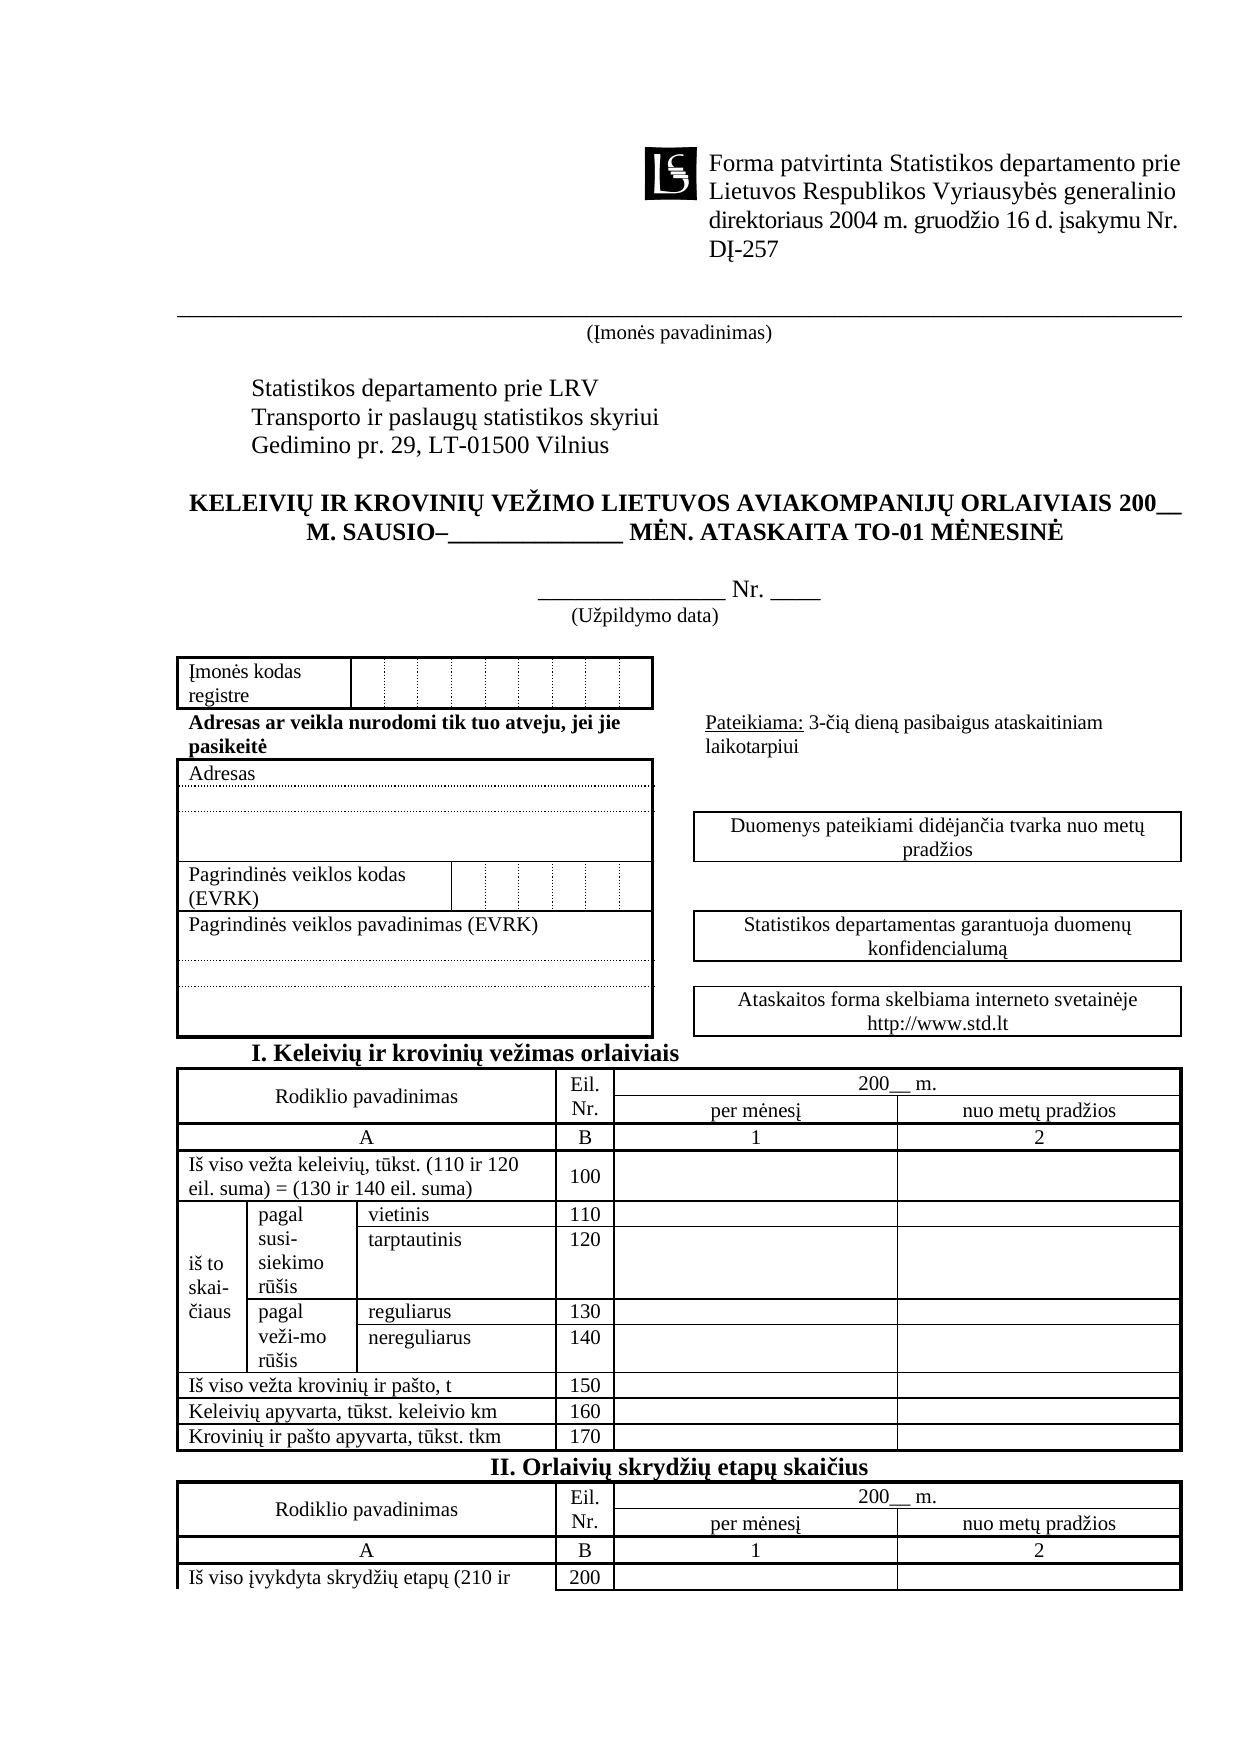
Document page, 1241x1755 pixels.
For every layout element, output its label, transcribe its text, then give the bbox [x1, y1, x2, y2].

table_header [654, 656, 694, 707]
table_cell B [557, 1125, 613, 1149]
text _______________ Nr. ____ [177, 574, 1181, 603]
table_cell [615, 1565, 897, 1589]
table_header 200__ m. [615, 1484, 1179, 1508]
table_cell [654, 986, 693, 1035]
table_cell A [179, 1538, 555, 1562]
table_cell Ataskaitos forma skelbiama interneto svetainėje http://www.std.lt [695, 987, 1180, 1035]
table_cell 140 [557, 1325, 613, 1372]
table_cell Keleivių apyvarta, tūkst. keleivio km [179, 1399, 555, 1423]
table_cell nuo metų pradžios [898, 1096, 1179, 1122]
table_cell Statistikos departamentas garantuoja duomenų konfidencialumą [695, 912, 1180, 960]
table_cell 1 [615, 1538, 897, 1562]
text Statistikos departamento prie LRV [177, 373, 1181, 402]
table_header [485, 659, 519, 707]
table_header Rodiklio pavadinimas [179, 1070, 555, 1122]
table_cell [654, 960, 694, 986]
text Forma patvirtinta Statistikos departamento prie [699, 148, 1181, 176]
table_header [452, 659, 485, 707]
table_cell [898, 1425, 1179, 1448]
table_cell 200 [557, 1565, 613, 1589]
text DĮ-257 [177, 234, 1181, 263]
table_cell per mėnesį [615, 1096, 897, 1122]
table_cell [615, 1202, 897, 1226]
table_cell iš to skai-čiaus [179, 1202, 246, 1372]
table_cell per mėnesį [615, 1509, 897, 1535]
table_header [384, 659, 418, 707]
table_cell [615, 1227, 897, 1298]
table_header [586, 659, 619, 707]
table_cell [694, 785, 1181, 811]
table_cell Pagrindinės veiklos kodas (EVRK) [179, 862, 451, 910]
table_cell [898, 1325, 1179, 1372]
table_cell [615, 1152, 897, 1200]
text (Įmonės pavadinimas) [177, 320, 1181, 344]
table_cell nereguliarus [358, 1325, 555, 1372]
table_cell [654, 910, 693, 960]
table_cell 160 [557, 1399, 613, 1423]
table_cell [694, 962, 1181, 986]
table_cell pagal veži-mo rūšis [248, 1300, 356, 1372]
table_cell [654, 811, 693, 861]
table_header [418, 659, 452, 707]
table_cell 1 [615, 1125, 897, 1149]
text Gedimino pr. 29, LT-01500 Vilnius [177, 430, 1181, 459]
table_header [694, 656, 1181, 707]
table_cell 2 [898, 1125, 1179, 1149]
table_cell [898, 1202, 1179, 1226]
table_header Eil. Nr. [557, 1070, 613, 1122]
text keleivių ir krovinių vežimo lietuvos aviakompanijų orlaiviais 200__ m. sausio–______________ MĖn. ataskaita TO-01 mėnesinė [177, 488, 1193, 545]
table_cell [179, 785, 651, 811]
table_cell A [179, 1125, 555, 1149]
table_cell 170 [557, 1425, 613, 1448]
table_cell [179, 960, 651, 986]
table_header Rodiklio pavadinimas [179, 1484, 555, 1535]
table_cell [615, 1399, 897, 1423]
table_cell Iš viso įvykdyta skrydžių etapų (210 ir [179, 1565, 555, 1589]
table_cell 130 [557, 1300, 613, 1323]
table_cell [654, 861, 694, 910]
table_cell [615, 1325, 897, 1372]
table_cell 100 [557, 1152, 613, 1200]
table_cell Krovinių ir pašto apyvarta, tūkst. tkm [179, 1425, 555, 1448]
table_cell 120 [557, 1227, 613, 1298]
text Transporto ir paslaugų statistikos skyriui [177, 402, 1181, 430]
table_cell Duomenys pateikiami didėjančia tvarka nuo metų pradžios [695, 813, 1180, 861]
table_cell [615, 1300, 897, 1323]
text Lietuvos Respublikos Vyriausybės generalinio [177, 176, 1181, 205]
table_cell [485, 862, 519, 910]
text II. Orlaivių skrydžių etapų skaičius [177, 1452, 1181, 1480]
text (Užpildymo data) [177, 603, 1181, 627]
table_cell [552, 862, 586, 910]
table_cell [615, 1425, 897, 1448]
table_cell [898, 1373, 1179, 1397]
table_cell [619, 862, 651, 910]
table_cell 2 [898, 1538, 1179, 1562]
text [177, 148, 644, 176]
table_cell [452, 862, 485, 910]
table_cell Pateikiama: 3-čią dieną pasibaigus ataskaitiniam laikotarpiui [694, 707, 1181, 758]
table_header [619, 659, 651, 707]
table_cell Iš viso vežta krovinių ir pašto, t [179, 1373, 555, 1397]
table_cell [615, 1373, 897, 1397]
table_cell [694, 758, 1181, 785]
table_header [519, 659, 552, 707]
table_header 200__ m. [615, 1070, 1179, 1094]
table_cell [179, 811, 651, 861]
table_cell [654, 758, 694, 785]
table_cell [898, 1565, 1179, 1589]
table_cell [179, 986, 651, 1035]
table_cell pagal susi-siekimo rūšis [248, 1202, 356, 1298]
table_header Eil. Nr. [557, 1484, 613, 1535]
table_cell Pagrindinės veiklos pavadinimas (EVRK) [179, 912, 651, 960]
table_header [552, 659, 586, 707]
table_cell reguliarus [358, 1300, 555, 1323]
table_cell [653, 707, 694, 758]
text I. Keleivių ir krovinių vežimas orlaiviais [177, 1038, 1181, 1067]
table_cell [898, 1227, 1179, 1298]
table_cell vietinis [358, 1202, 555, 1226]
table_cell [898, 1152, 1179, 1200]
table_cell B [557, 1538, 613, 1562]
table_cell Adresas [179, 761, 651, 785]
table_cell 110 [557, 1202, 613, 1226]
table_cell [519, 862, 552, 910]
table_cell tarptautinis [358, 1227, 555, 1298]
table_cell 150 [557, 1373, 613, 1397]
table_cell Iš viso vežta keleivių, tūkst. (110 ir 120 eil. suma) = (130 ir 140 eil. suma) [179, 1152, 555, 1200]
table_header Įmonės kodas registre [179, 659, 350, 707]
table_cell [586, 862, 619, 910]
table_cell [898, 1399, 1179, 1423]
table_header [352, 659, 384, 707]
table_cell nuo metų pradžios [898, 1509, 1179, 1535]
table_cell [898, 1300, 1179, 1323]
table_cell [694, 862, 1181, 910]
text direktoriaus 2004 m. gruodžio 16 d. įsakymu Nr. [177, 205, 1181, 234]
table_cell Adresas ar veikla nurodomi tik tuo atveju, jei jie pasikeitė [177, 710, 653, 758]
table_cell [654, 785, 694, 811]
